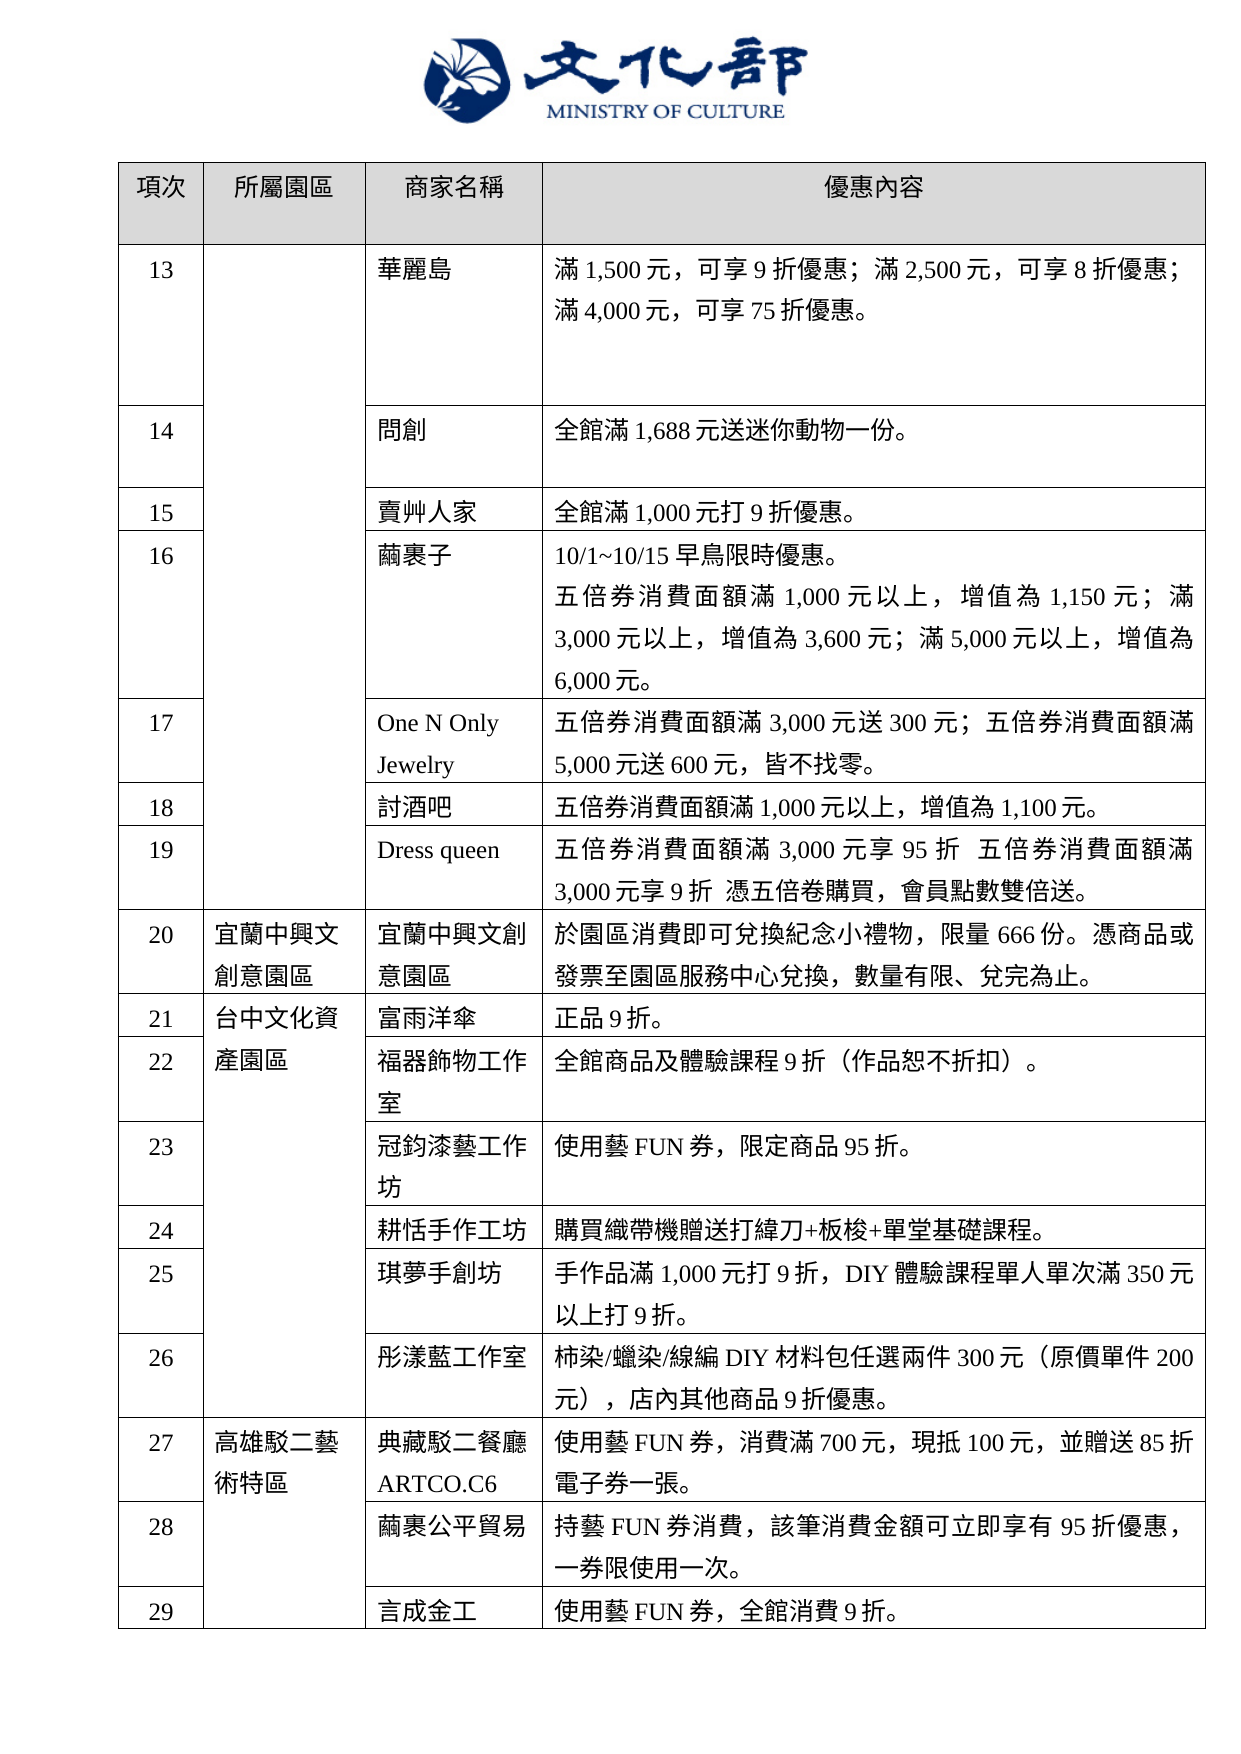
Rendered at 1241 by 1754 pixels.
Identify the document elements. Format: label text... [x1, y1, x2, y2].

table_cell 宜蘭中興文創意園區 [204, 910, 365, 993]
table_cell 正品9折。 [543, 994, 1205, 1036]
table_cell 耕恬手作工坊 [366, 1206, 542, 1248]
table_cell 冠鈞漆藝工作坊 [366, 1122, 542, 1205]
table_cell 繭裹公平貿易 [366, 1502, 542, 1586]
table_cell 16 [119, 531, 203, 697]
table_cell 賣艸人家 [366, 488, 542, 530]
table_cell 使用藝FUN券，限定商品95折。 [543, 1122, 1205, 1205]
table_cell 全館滿1,000元打9折優惠。 [543, 488, 1205, 530]
table_cell 華麗島 [366, 245, 542, 405]
table_cell 購買織帶機贈送打緯刀+板梭+單堂基礎課程。 [543, 1206, 1205, 1248]
table_cell 彤漾藍工作室 [366, 1334, 542, 1417]
table_cell 15 [119, 488, 203, 530]
table_cell 24 [119, 1206, 203, 1248]
table_cell 19 [119, 826, 203, 909]
table_header 所屬園區 [204, 163, 365, 244]
table_cell 言成金工 [366, 1587, 542, 1628]
table_cell 21 [119, 994, 203, 1036]
table_cell 26 [119, 1334, 203, 1417]
table_cell 問創 [366, 406, 542, 487]
table_cell 10/1~10/15 早鳥限時優惠。 五倍券消費面額滿1,000元以上，增值為1,150元；滿3,000元以上，增值為3,600元；滿5,000元以上，增值為6,000元。 [543, 531, 1205, 697]
table_cell 全館滿1,688元送迷你動物一份。 [543, 406, 1205, 487]
table_cell 使用藝FUN券，消費滿700元，現抵100元，並贈送85折電子券一張。 [543, 1418, 1205, 1501]
table_cell 琪夢手創坊 [366, 1249, 542, 1332]
table_cell 23 [119, 1122, 203, 1205]
table_cell 17 [119, 699, 203, 782]
table_cell 18 [119, 783, 203, 824]
table_cell 使用藝FUN券，全館消費9折。 [543, 1587, 1205, 1628]
table_cell 14 [119, 406, 203, 487]
table_cell 福器飾物工作室 [366, 1037, 542, 1121]
table_cell 繭裹子 [366, 531, 542, 697]
table_cell 高雄駁二藝術特區 [204, 1418, 365, 1628]
table_cell 29 [119, 1587, 203, 1628]
table_cell 22 [119, 1037, 203, 1121]
table_cell 25 [119, 1249, 203, 1332]
table_cell 五倍券消費面額滿3,000元送300元；五倍券消費面額滿5,000元送600元，皆不找零。 [543, 699, 1205, 782]
table_cell 台中文化資產園區 [204, 994, 365, 1417]
table_header 商家名稱 [366, 163, 542, 244]
table_cell 討酒吧 [366, 783, 542, 824]
table_cell 五倍券消費面額滿1,000元以上，增值為1,100元。 [543, 783, 1205, 824]
table_cell 13 [119, 245, 203, 405]
table_cell 五倍券消費面額滿3,000元享95折 五倍券消費面額滿3,000元享9折 憑五倍卷購買，會員點數雙倍送。 [543, 826, 1205, 909]
table_cell 手作品滿1,000元打9折，DIY體驗課程單人單次滿350元以上打9折。 [543, 1249, 1205, 1332]
table_cell 於園區消費即可兌換紀念小禮物，限量666份。憑商品或發票至園區服務中心兌換，數量有限、兌完為止。 [543, 910, 1205, 993]
table_cell 宜蘭中興文創意園區 [366, 910, 542, 993]
table_cell Dress queen [366, 826, 542, 909]
table_cell 典藏駁二餐廳 ARTCO.C6 [366, 1418, 542, 1501]
table_cell One N Only Jewelry [366, 699, 542, 782]
picture [401, 11, 839, 162]
table_header 項次 [119, 163, 203, 244]
table_cell 富雨洋傘 [366, 994, 542, 1036]
table_cell 持藝FUN券消費，該筆消費金額可立即享有95折優惠，⼀券限使用⼀次。 [543, 1502, 1205, 1586]
table_cell 28 [119, 1502, 203, 1586]
table_header 優惠內容 [543, 163, 1205, 244]
table_cell 27 [119, 1418, 203, 1501]
table_cell 20 [119, 910, 203, 993]
table_cell 全館商品及體驗課程9折（作品恕不折扣）。 [543, 1037, 1205, 1121]
table_cell 柿染/蠟染/線編DIY材料包任選兩件300元（原價單件200元），店內其他商品9折優惠。 [543, 1334, 1205, 1417]
table_cell [204, 245, 365, 909]
table_cell 滿1,500元，可享9折優惠；滿2,500元，可享8折優惠；滿4,000元，可享75折優惠。 [543, 245, 1205, 405]
